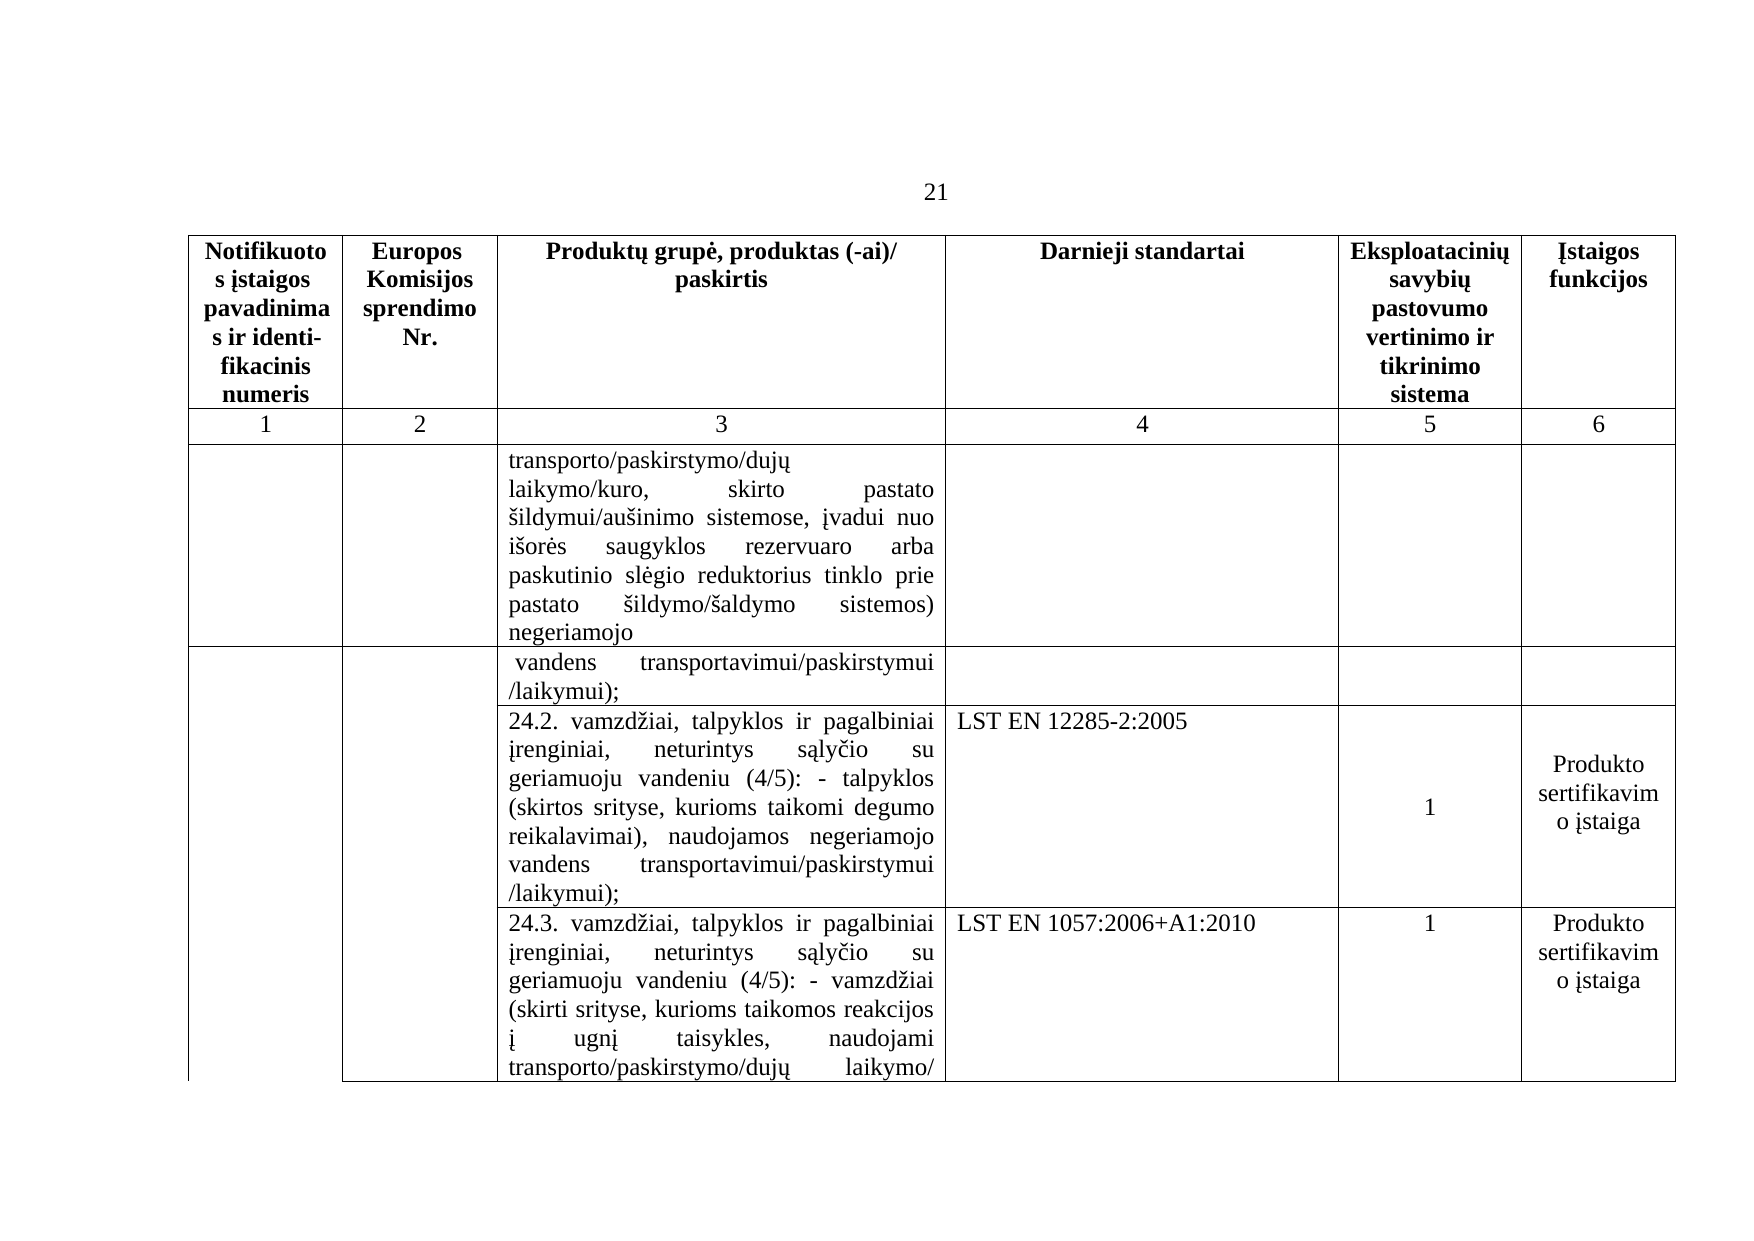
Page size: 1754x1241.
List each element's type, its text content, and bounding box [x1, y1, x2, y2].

table_cell 5 [1339, 409, 1521, 444]
table_cell Produkto sertifikavimo įstaiga [1522, 908, 1675, 1081]
table_header Eksploatacinių savybių pastovumo vertinimo ir tikrinimo sistema [1339, 236, 1521, 408]
table_cell 3 [498, 409, 945, 444]
table_cell transporto/paskirstymo/dujų laikymo/kuro, skirto pastato šildymui/aušinimo sistemose, įvadui nuo išorės saugyklos rezervuaro arba paskutinio slėgio reduktorius tinklo prie pastato šildymo/šaldymo sistemos) negeriamojo [498, 445, 945, 646]
table_header Darnieji standartai [946, 236, 1338, 408]
table_cell [189, 705, 342, 907]
table_cell 24.3. vamzdžiai, talpyklos ir pagalbiniai įrenginiai, neturintys sąlyčio su geriamuoju vandeniu (4/5): - vamzdžiai (skirti srityse, kurioms taikomos reakcijos į ugnį taisykles, naudojami transporto/paskirstymo/dujų laikymo/ [498, 908, 945, 1081]
table_cell [189, 445, 342, 646]
table_header Notifikuotos įstaigos pavadinimas ir identi- fikacinis numeris [189, 236, 342, 408]
table_cell [343, 647, 497, 705]
table_cell [946, 647, 1338, 705]
table_cell LST EN 12285-2:2005 [946, 706, 1338, 907]
table_cell [343, 907, 497, 1081]
table_cell 24.2. vamzdžiai, talpyklos ir pagalbiniai įrenginiai, neturintys sąlyčio su geriamuoju vandeniu (4/5): - talpyklos (skirtos srityse, kurioms taikomi degumo reikalavimai), naudojamos negeriamojo vandens transportavimui/paskirstymui /laikymui); [498, 706, 945, 907]
table_cell 4 [946, 409, 1338, 444]
table_header Įstaigos funkcijos [1522, 236, 1675, 408]
table_header Europos Komisijos sprendimo Nr. [343, 236, 497, 408]
table_cell [343, 705, 497, 907]
table_cell [1339, 445, 1521, 646]
table_cell 2 [343, 409, 497, 444]
table_cell 1 [189, 409, 342, 444]
table_cell [189, 907, 342, 1081]
table_cell 1 [1339, 706, 1521, 907]
table_cell [1522, 647, 1675, 705]
table_cell 6 [1522, 409, 1675, 444]
table_cell 1 [1339, 908, 1521, 1081]
table_cell vandens transportavimui/paskirstymui /laikymui); [498, 647, 945, 705]
table_cell [189, 647, 342, 705]
table_cell [1522, 445, 1675, 646]
table_cell [1339, 647, 1521, 705]
table_cell Produkto sertifikavimo įstaiga [1522, 706, 1675, 907]
table_header Produktų grupė, produktas (-ai)/ paskirtis [498, 236, 945, 408]
table_cell LST EN 1057:2006+A1:2010 [946, 908, 1338, 1081]
table_cell [343, 445, 497, 646]
table_cell [946, 445, 1338, 646]
